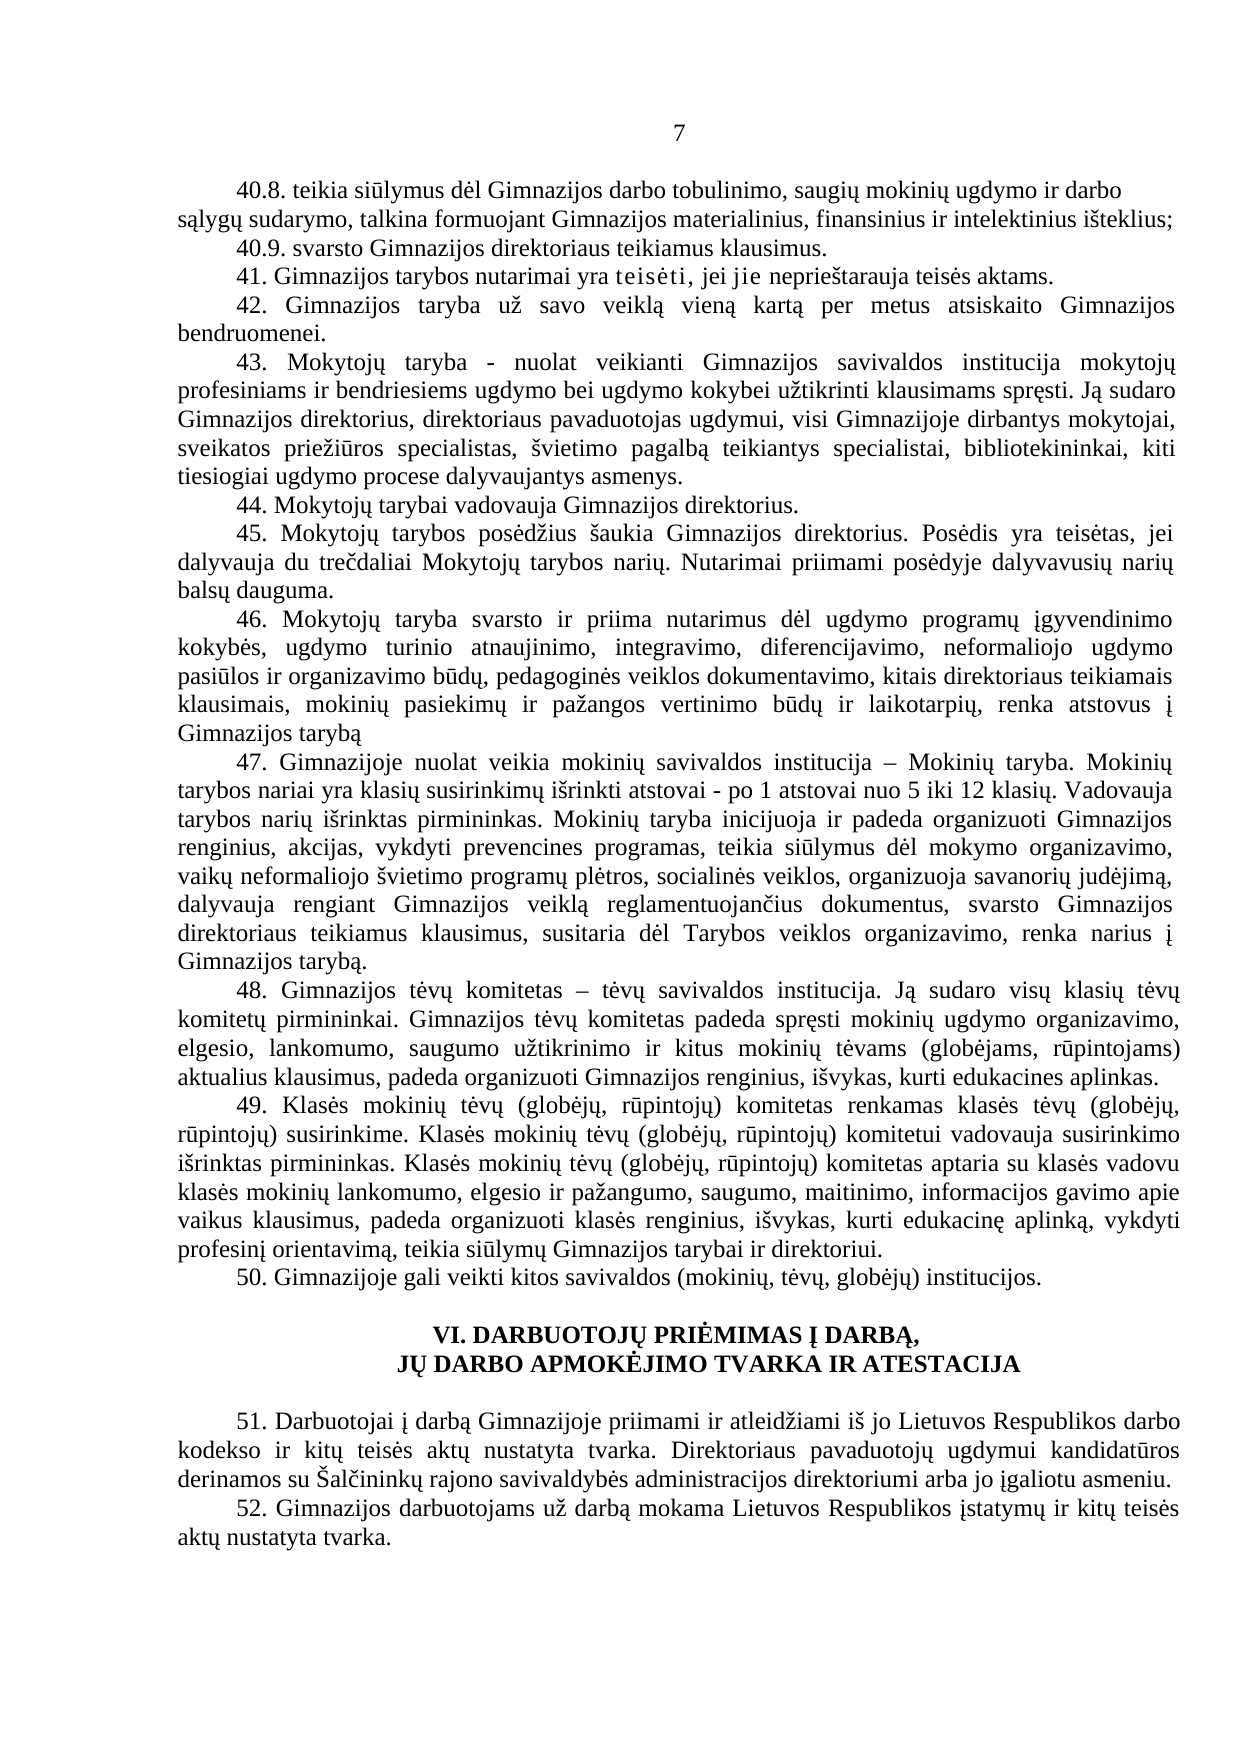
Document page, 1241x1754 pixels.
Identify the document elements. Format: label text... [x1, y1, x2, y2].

text JŲ DARBO APMOKĖJIMO TVARKA IR ATESTACIJA [177, 1349, 1181, 1378]
text 45. Mokytojų tarybos posėdžius šaukia Gimnazijos direktorius. Posėdis yra teisėtas, jei dalyvauja du trečdaliai Mokytojų tarybos narių. Nutarimai priimami posėdyje dalyvavusių narių balsų dauguma. [177, 519, 1175, 604]
text 40.8. teikia siūlymus dėl Gimnazijos darbo tobulinimo, saugių mokinių ugdymo ir darbo sąlygų sudarymo, talkina formuojant Gimnazijos materialinius, finansinius ir intelektinius išteklius; [177, 176, 1181, 233]
text 44. Mokytojų tarybai vadovauja Gimnazijos direktorius. [177, 490, 1181, 519]
text 47. Gimnazijoje nuolat veikia mokinių savivaldos institucija – Mokinių taryba. Mokinių tarybos nariai yra klasių susirinkimų išrinkti atstovai - po 1 atstovai nuo 5 iki 12 klasių. Vadovauja tarybos narių išrinktas pirmininkas. Mokinių taryba inicijuoja ir padeda organizuoti Gimnazijos renginius, akcijas, vykdyti prevencines programas, teikia siūlymus dėl mokymo organizavimo, vaikų neformaliojo švietimo programų plėtros, socialinės veiklos, organizuoja savanorių judėjimą, dalyvauja rengiant Gimnazijos veiklą reglamentuojančius dokumentus, svarsto Gimnazijos direktoriaus teikiamus klausimus, susitaria dėl Tarybos veiklos organizavimo, renka narius į Gimnazijos tarybą. [177, 747, 1174, 975]
text VI. DARBUOTOJŲ PRIĖMIMAS Į DARBĄ, [177, 1320, 1181, 1349]
text 48. Gimnazijos tėvų komitetas – tėvų savivaldos institucija. Ją sudaro visų klasių tėvų komitetų pirmininkai. Gimnazijos tėvų komitetas padeda spręsti mokinių ugdymo organizavimo, elgesio, lankomumo, saugumo užtikrinimo ir kitus mokinių tėvams (globėjams, rūpintojams) aktualius klausimus, padeda organizuoti Gimnazijos renginius, išvykas, kurti edukacines aplinkas. [177, 975, 1181, 1090]
text 51. Darbuotojai į darbą Gimnazijoje priimami ir atleidžiami iš jo Lietuvos Respublikos darbo kodekso ir kitų teisės aktų nustatyta tvarka. Direktoriaus pavaduotojų ugdymui kandidatūros derinamos su Šalčininkų rajono savivaldybės administracijos direktoriumi arba jo įgaliotu asmeniu. [177, 1406, 1181, 1493]
text 50. Gimnazijoje gali veikti kitos savivaldos (mokinių, tėvų, globėjų) institucijos. [177, 1263, 1170, 1291]
text 41. Gimnazijos tarybos nutarimai yra teisėti, jei jie neprieštarauja teisės aktams. [177, 262, 1181, 290]
text 52. Gimnazijos darbuotojams už darbą mokama Lietuvos Respublikos įstatymų ir kitų teisės aktų nustatyta tvarka. [177, 1493, 1181, 1551]
text 49. Klasės mokinių tėvų (globėjų, rūpintojų) komitetas renkamas klasės tėvų (globėjų, rūpintojų) susirinkime. Klasės mokinių tėvų (globėjų, rūpintojų) komitetui vadovauja susirinkimo išrinktas pirmininkas. Klasės mokinių tėvų (globėjų, rūpintojų) komitetas aptaria su klasės vadovu klasės mokinių lankomumo, elgesio ir pažangumo, saugumo, maitinimo, informacijos gavimo apie vaikus klausimus, padeda organizuoti klasės renginius, išvykas, kurti edukacinę aplinką, vykdyti profesinį orientavimą, teikia siūlymų Gimnazijos tarybai ir direktoriui. [177, 1090, 1181, 1263]
text 43. Mokytojų taryba - nuolat veikianti Gimnazijos savivaldos institucija mokytojų profesiniams ir bendriesiems ugdymo bei ugdymo kokybei užtikrinti klausimams spręsti. Ją sudaro Gimnazijos direktorius, direktoriaus pavaduotojas ugdymui, visi Gimnazijoje dirbantys mokytojai, sveikatos priežiūros specialistas, švietimo pagalbą teikiantys specialistai, bibliotekininkai, kiti tiesiogiai ugdymo procese dalyvaujantys asmenys. [177, 347, 1177, 490]
text 42. Gimnazijos taryba už savo veiklą vieną kartą per metus atsiskaito Gimnazijos bendruomenei. [177, 290, 1177, 347]
text 46. Mokytojų taryba svarsto ir priima nutarimus dėl ugdymo programų įgyvendinimo kokybės, ugdymo turinio atnaujinimo, integravimo, diferencijavimo, neformaliojo ugdymo pasiūlos ir organizavimo būdų, pedagoginės veiklos dokumentavimo, kitais direktoriaus teikiamais klausimais, mokinių pasiekimų ir pažangos vertinimo būdų ir laikotarpių, renka atstovus į Gimnazijos tarybą [177, 604, 1174, 747]
text 40.9. svarsto Gimnazijos direktoriaus teikiamus klausimus. [177, 233, 1181, 262]
